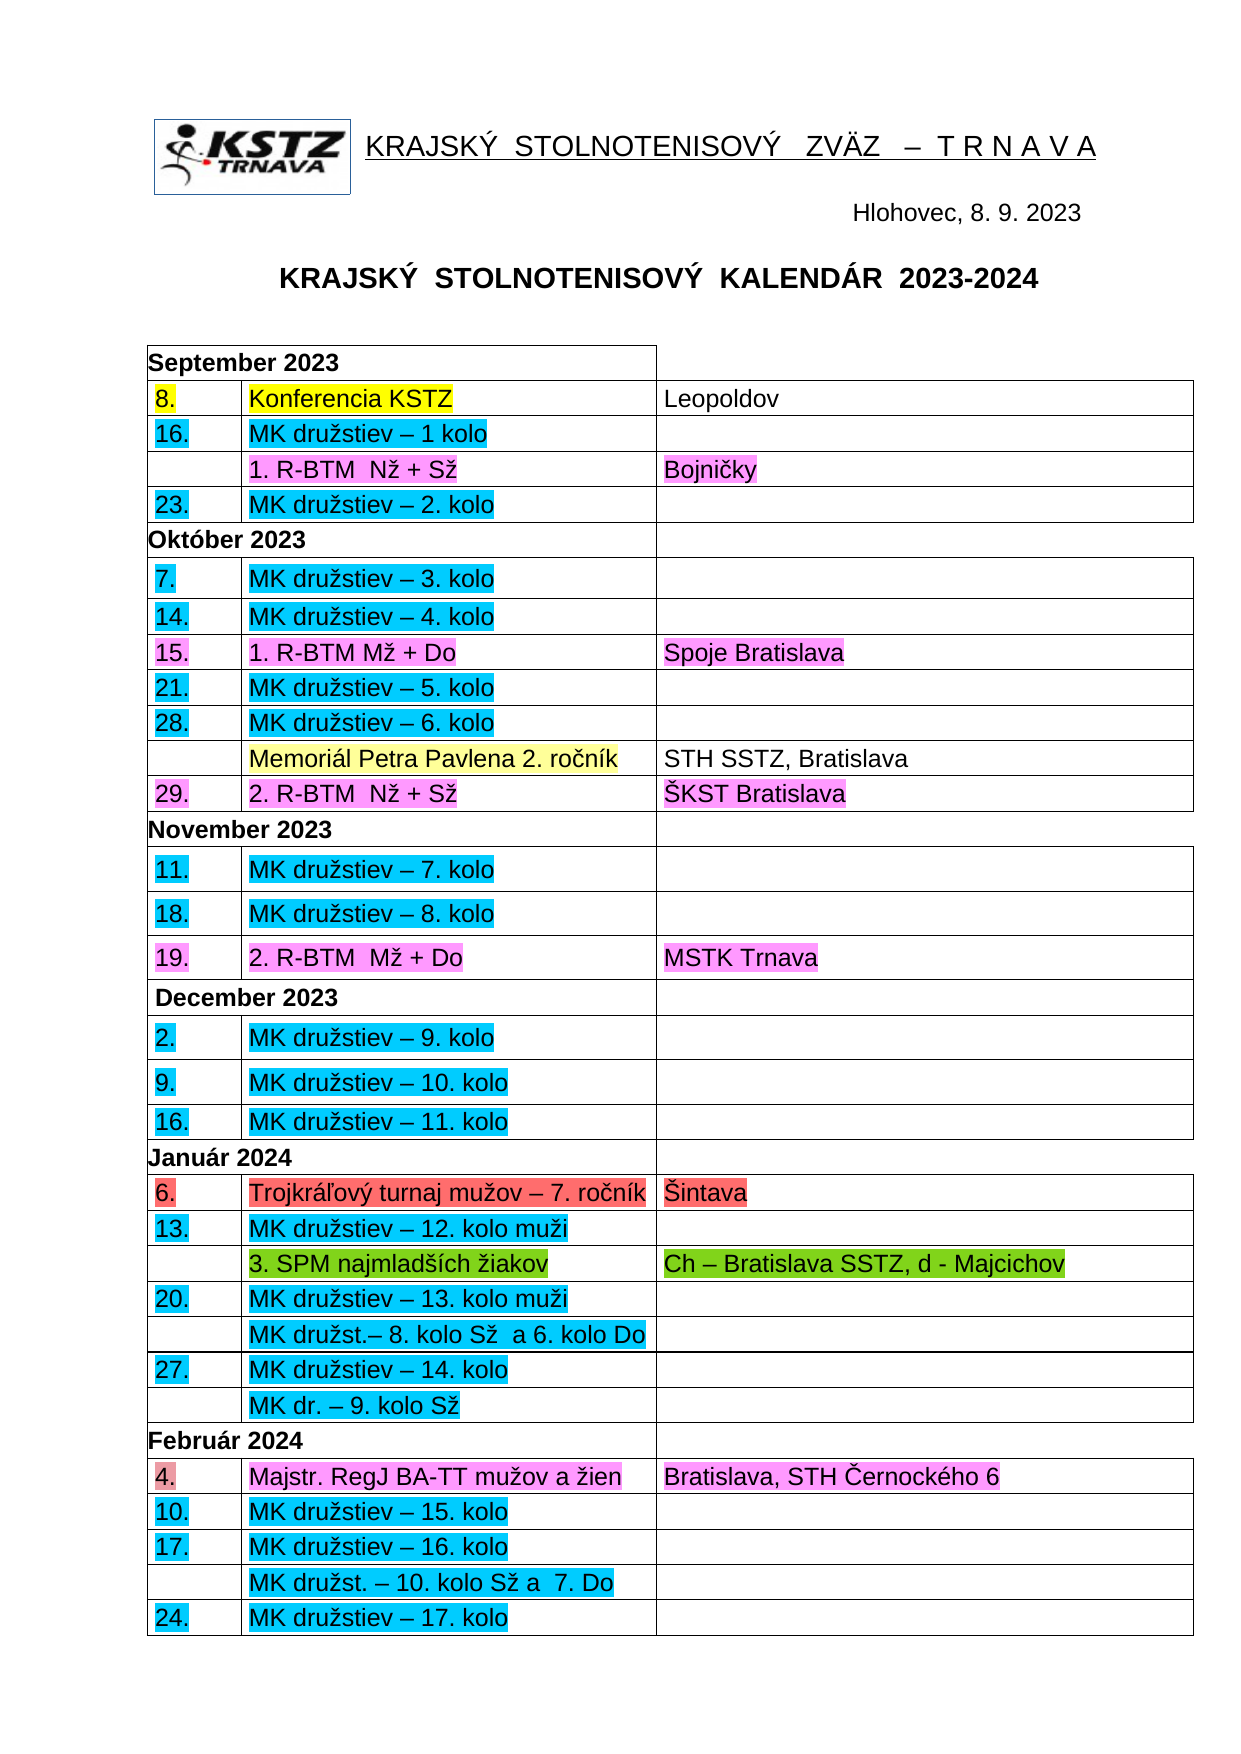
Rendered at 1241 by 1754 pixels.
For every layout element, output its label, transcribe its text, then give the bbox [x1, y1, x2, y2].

table_cell [1120, 1423, 1124, 1458]
table_cell 16. [148, 416, 241, 451]
table_cell [1185, 1140, 1194, 1174]
table_cell [1108, 1423, 1112, 1458]
table_cell [657, 980, 1193, 1015]
table_cell [1166, 523, 1172, 557]
table_header [1138, 345, 1145, 380]
table_cell [1162, 1140, 1166, 1174]
table_cell [657, 599, 1193, 634]
subtitle KRAJSKÝ STOLNOTENISOVÝ KALENDÁR 2023-2024 [177, 261, 1141, 295]
table_cell [657, 1600, 1193, 1635]
table_header [1108, 345, 1112, 380]
picture [157, 121, 348, 192]
table_cell Leopoldov [657, 381, 1193, 415]
table_cell [1133, 1140, 1138, 1174]
table_cell [657, 892, 1193, 935]
table_cell 2. [148, 1016, 241, 1059]
table_cell [657, 1016, 1193, 1059]
table_cell [1120, 812, 1124, 846]
table_cell Konferencia KSTZ [242, 381, 656, 415]
table_cell 2. R-BTM Mž + Do [242, 936, 656, 979]
table_cell [1162, 1423, 1166, 1458]
table_cell MK družstiev – 12. kolo muži [242, 1211, 656, 1245]
table_header [1185, 345, 1194, 380]
table_cell [1120, 523, 1124, 557]
table_header [1177, 345, 1181, 380]
table_cell [1185, 1423, 1194, 1458]
table_cell [1157, 523, 1162, 557]
table_cell MK dr. – 9. kolo Sž [242, 1388, 656, 1422]
table_cell 13. [148, 1211, 241, 1245]
table_cell 7. [148, 558, 241, 598]
table_cell STH SSTZ, Bratislava [657, 741, 1193, 775]
table_cell MK družstiev – 14. kolo [242, 1353, 656, 1387]
table_cell [1157, 1423, 1162, 1458]
table_cell [1177, 1423, 1181, 1458]
table_cell 1. R-BTM Nž + Sž [242, 452, 656, 486]
table_cell [657, 1565, 1193, 1599]
table_cell MK družstiev – 15. kolo [242, 1494, 656, 1528]
table_cell 4. [148, 1459, 241, 1493]
table_cell [148, 1317, 241, 1351]
table_cell [657, 1530, 1193, 1564]
table_cell Bojničky [657, 452, 1193, 486]
table_cell [657, 1060, 1193, 1103]
table_cell [657, 416, 1193, 451]
table_cell [1177, 523, 1181, 557]
table_cell [657, 1140, 1099, 1174]
table_header [1153, 345, 1157, 380]
table_cell [1133, 1423, 1138, 1458]
table_cell ŠKST Bratislava [657, 776, 1193, 811]
table_cell [1133, 812, 1138, 846]
table_cell Memoriál Petra Pavlena 2. ročník [242, 741, 656, 775]
table_cell [1108, 1140, 1112, 1174]
table_cell 15. [148, 635, 241, 669]
table_cell [1181, 812, 1185, 846]
table_cell 21. [148, 670, 241, 704]
table_cell [148, 1246, 241, 1281]
table_cell [657, 1388, 1193, 1422]
table_cell [1153, 1423, 1157, 1458]
table_cell [1112, 1140, 1117, 1174]
table_cell [657, 1317, 1193, 1351]
table_cell [1162, 523, 1166, 557]
table_cell [1153, 523, 1157, 557]
table_cell MK družstiev – 6. kolo [242, 706, 656, 740]
table_cell [148, 741, 241, 775]
table_header [1173, 345, 1177, 380]
table_cell 29. [148, 776, 241, 811]
table_header [1112, 345, 1117, 380]
table_cell Ch – Bratislava SSTZ, d - Majcichov [657, 1246, 1193, 1281]
table_cell [657, 1211, 1193, 1245]
table_cell [1138, 1140, 1145, 1174]
table_cell 23. [148, 487, 241, 522]
table_cell MK družstiev – 4. kolo [242, 599, 656, 634]
table_cell 14. [148, 599, 241, 634]
table_cell 18. [148, 892, 241, 935]
table_cell [1166, 1140, 1172, 1174]
table_cell MSTK Trnava [657, 936, 1193, 979]
table_cell Šintava [657, 1175, 1193, 1210]
table_cell [1166, 1423, 1172, 1458]
table_cell [1173, 1140, 1177, 1174]
table_cell [1124, 523, 1129, 557]
table_cell 1. R-BTM Mž + Do [242, 635, 656, 669]
table_header [1148, 345, 1153, 380]
table_cell 6. [148, 1175, 241, 1210]
table_cell MK družstiev – 13. kolo muži [242, 1282, 656, 1316]
table_cell [1138, 812, 1145, 846]
table_cell [1177, 812, 1181, 846]
table_cell [657, 1494, 1193, 1528]
table_cell [657, 487, 1193, 522]
table_cell [148, 1565, 241, 1599]
table_cell MK družstiev – 7. kolo [242, 847, 656, 891]
table_cell 11. [148, 847, 241, 891]
table_cell [1124, 1140, 1129, 1174]
table_header [1166, 345, 1172, 380]
table_cell Február 2024 [148, 1423, 656, 1458]
table_cell 17. [148, 1530, 241, 1564]
table_cell [148, 452, 241, 486]
table_cell Trojkráľový turnaj mužov – 7. ročník [242, 1175, 656, 1210]
table_cell MK družstiev – 10. kolo [242, 1060, 656, 1103]
table_cell [1181, 1140, 1185, 1174]
table_header [1103, 345, 1108, 380]
table_cell Október 2023 [148, 523, 656, 557]
table_cell [1138, 1423, 1145, 1458]
table_cell [1173, 1423, 1177, 1458]
table_cell MK družstiev – 1 kolo [242, 416, 656, 451]
table_cell [1162, 812, 1166, 846]
table_cell November 2023 [148, 812, 656, 846]
table_header [1162, 345, 1166, 380]
table_cell [657, 847, 1193, 891]
table_cell [657, 1353, 1193, 1387]
table_cell [1148, 812, 1153, 846]
table_cell 16. [148, 1105, 241, 1139]
table_cell MK družst.– 8. kolo Sž a 6. kolo Do [242, 1317, 656, 1351]
table_cell [1177, 1140, 1181, 1174]
table_cell [1103, 523, 1108, 557]
table_cell [1120, 1140, 1124, 1174]
table_cell [1157, 812, 1162, 846]
table_cell 28. [148, 706, 241, 740]
table_cell MK družst. – 10. kolo Sž a 7. Do [242, 1565, 656, 1599]
table_cell [657, 812, 1099, 846]
table_header [1120, 345, 1124, 380]
table_header September 2023 [148, 346, 656, 380]
table_cell MK družstiev – 11. kolo [242, 1105, 656, 1139]
table_cell MK družstiev – 16. kolo [242, 1530, 656, 1564]
table_cell Majstr. RegJ BA-TT mužov a žien [242, 1459, 656, 1493]
table_cell [1166, 812, 1172, 846]
table_cell [1138, 523, 1145, 557]
table_cell [1157, 1140, 1162, 1174]
table_cell [1181, 523, 1185, 557]
table_cell [657, 558, 1193, 598]
table_cell [1181, 1423, 1185, 1458]
table_cell Január 2024 [148, 1140, 656, 1174]
table_cell [1153, 812, 1157, 846]
table_cell [1153, 1140, 1157, 1174]
table_header [1181, 345, 1185, 380]
table_cell [1173, 523, 1177, 557]
table_cell [1108, 523, 1112, 557]
table_header [1133, 345, 1138, 380]
table_cell 10. [148, 1494, 241, 1528]
text Hlohovec, 8. 9. 2023 [177, 163, 1122, 261]
table_cell 19. [148, 936, 241, 979]
table_cell [1148, 1423, 1153, 1458]
table_cell [657, 706, 1193, 740]
table_cell [1108, 812, 1112, 846]
table_cell [1148, 523, 1153, 557]
table_cell 3. SPM najmladších žiakov [242, 1246, 656, 1281]
table_cell 20. [148, 1282, 241, 1316]
table_cell Bratislava, STH Černockého 6 [657, 1459, 1193, 1493]
table_cell [148, 1388, 241, 1422]
table_cell [1173, 812, 1177, 846]
table_cell [657, 1282, 1193, 1316]
table_cell [1124, 812, 1129, 846]
table_cell 24. [148, 1600, 241, 1635]
table_header [657, 345, 1099, 380]
table_cell December 2023 [148, 980, 656, 1015]
table_cell MK družstiev – 17. kolo [242, 1600, 656, 1635]
table_header [1124, 345, 1129, 380]
table_cell [1103, 812, 1108, 846]
table_cell MK družstiev – 3. kolo [242, 558, 656, 598]
table_cell 27. [148, 1353, 241, 1387]
table_cell [1112, 1423, 1117, 1458]
table_cell [657, 1423, 1099, 1458]
table_header [1157, 345, 1162, 380]
table_cell 8. [148, 381, 241, 415]
subtitle KRAJSKÝ STOLNOTENISOVÝ ZVÄZ – T R N A V A [351, 129, 1122, 163]
table_cell [1112, 523, 1117, 557]
table_cell Spoje Bratislava [657, 635, 1193, 669]
table_cell 9. [148, 1060, 241, 1103]
table_cell MK družstiev – 8. kolo [242, 892, 656, 935]
table_cell [1133, 523, 1138, 557]
table_cell MK družstiev – 9. kolo [242, 1016, 656, 1059]
table_cell [657, 1105, 1193, 1139]
table_cell [657, 523, 1099, 557]
table_cell [1103, 1140, 1108, 1174]
table_cell MK družstiev – 5. kolo [242, 670, 656, 704]
table_cell [1103, 1423, 1108, 1458]
table_cell 2. R-BTM Nž + Sž [242, 776, 656, 811]
table_cell [1124, 1423, 1129, 1458]
table_cell MK družstiev – 2. kolo [242, 487, 656, 522]
table_cell [1112, 812, 1117, 846]
table_cell [657, 670, 1193, 704]
table_cell [1185, 523, 1194, 557]
table_cell [1185, 812, 1194, 846]
table_cell [1148, 1140, 1153, 1174]
